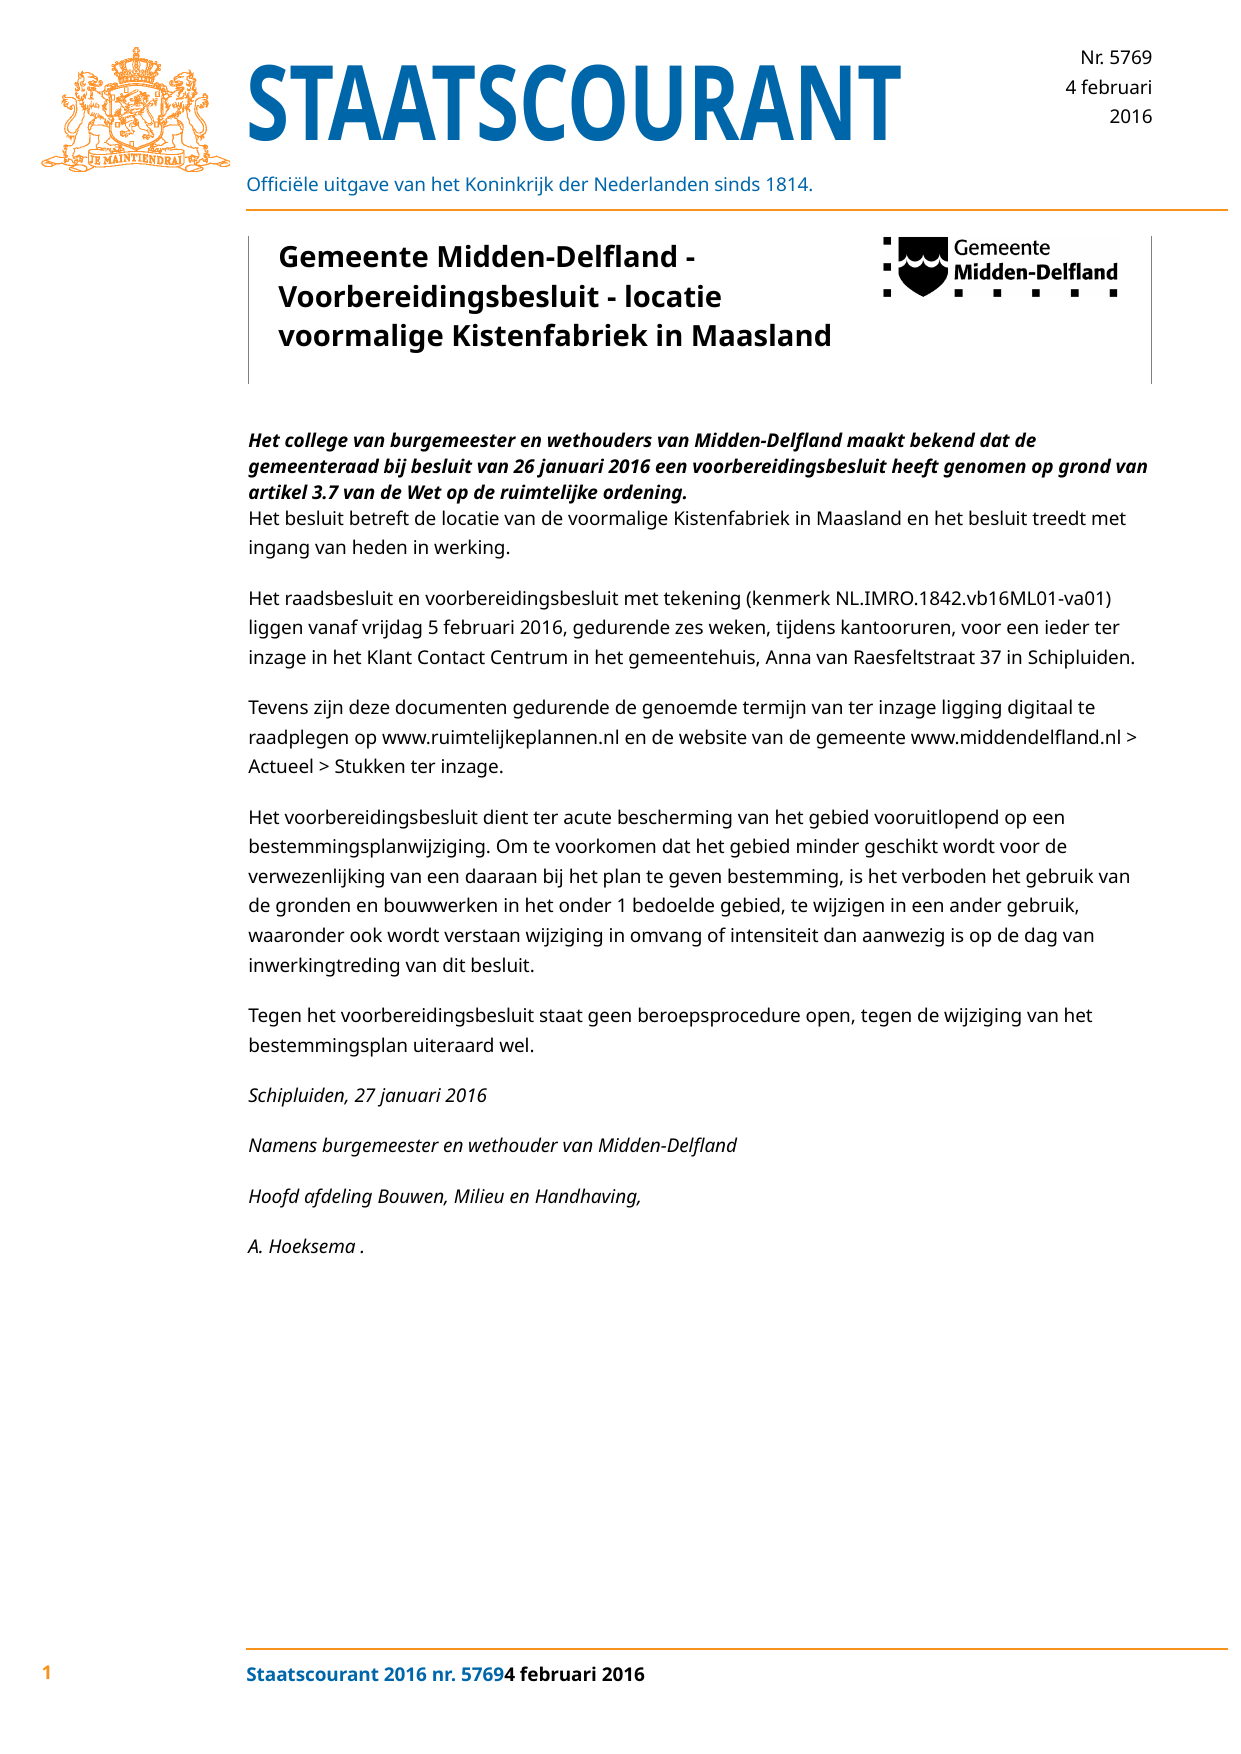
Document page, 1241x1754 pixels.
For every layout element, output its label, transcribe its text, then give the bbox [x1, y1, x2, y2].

table_header [850, 236, 1151, 384]
text Het college van burgemeester en wethouders van Midden-Delfland maakt bekend dat de gemeenteraad bij besluit van 26 januari 2016 een voorbereidingsbesluit heeft genomen op grond van artikel 3.7 van de Wet op de ruimtelijke ordening. [248, 427, 1152, 505]
table_header Gemeente Midden-Delfland - Voorbereidingsbesluit - locatie voormalige Kistenfabriek in Maasland [249, 236, 850, 384]
text Tevens zijn deze documenten gedurende de genoemde termijn van ter inzage ligging digitaal te raadplegen op www.ruimtelijkeplannen.nl en de website van de gemeente www.middendelfland.nl > Actueel > Stukken ter inzage. [248, 694, 1152, 779]
picture [41, 47, 231, 172]
text Schipluiden, 27 januari 2016 [248, 1082, 1152, 1108]
text Het voorbereidingsbesluit dient ter acute bescherming van het gebied vooruitlopend op een bestemmingsplanwijziging. Om te voorkomen dat het gebied minder geschikt wordt voor de verwezenlijking van een daaraan bij het plan te geven bestemming, is het verboden het gebruik van de gronden en bouwwerken in het onder 1 bedoelde gebied, te wijzigen in een ander gebruik, waaronder ook wordt verstaan wijziging in omvang of intensiteit dan aanwezig is op de dag van inwerkingtreding van dit besluit. [248, 804, 1152, 977]
text Hoofd afdeling Bouwen, Milieu en Handhaving, [248, 1183, 1152, 1209]
text Namens burgemeester en wethouder van Midden-Delfland [248, 1133, 1152, 1158]
text Het raadsbesluit en voorbereidingsbesluit met tekening (kenmerk NL.IMRO.1842.vb16ML01-va01) liggen vanaf vrijdag 5 februari 2016, gedurende zes weken, tijdens kantooruren, voor een ieder ter inzage in het Klant Contact Centrum in het gemeentehuis, Anna van Raesfeltstraat 37 in Schipluiden. [248, 585, 1152, 669]
text Het besluit betreft de locatie van de voormalige Kistenfabriek in Maasland en het besluit treedt met ingang van heden in werking. [248, 505, 1152, 560]
picture [882, 236, 1119, 298]
text Tegen het voorbereidingsbesluit staat geen beroepsprocedure open, tegen de wijziging van het bestemmingsplan uiteraard wel. [248, 1002, 1152, 1057]
text A. Hoeksema . [248, 1233, 1152, 1259]
